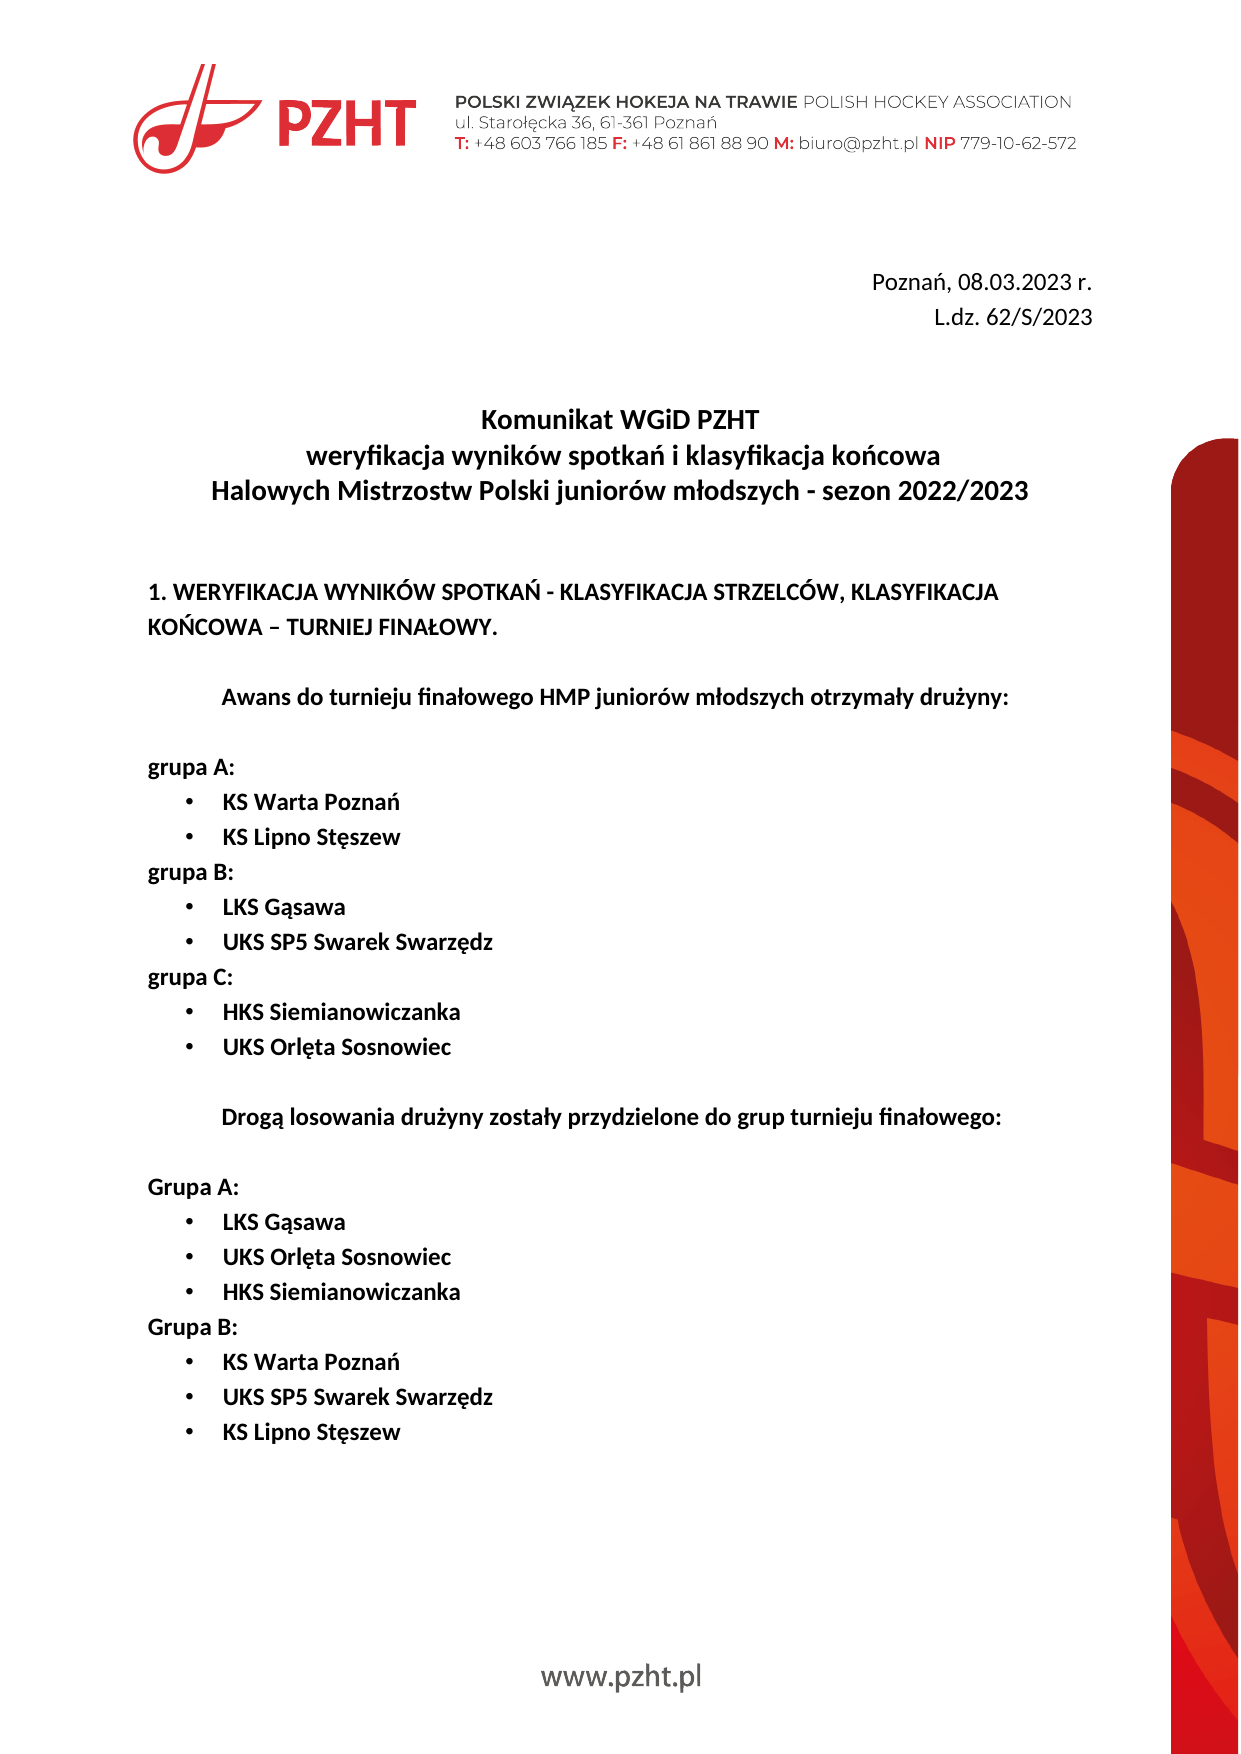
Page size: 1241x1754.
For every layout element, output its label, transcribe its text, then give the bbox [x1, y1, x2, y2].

text Komunikat WGiD PZHT weryfikacja wyników spotkań i klasyfikacja końcowa [148, 401, 1093, 472]
list Drogą losowania drużyny zostały przydzielone do grup turnieju finałowego: [148, 1101, 1093, 1131]
picture [128, 59, 1078, 179]
list LKS Gąsawa [185, 1206, 1093, 1236]
list HKS Siemianowiczanka [185, 1276, 1093, 1306]
list UKS SP5 Swarek Swarzędz [185, 926, 1093, 956]
text Halowych Mistrzostw Polski juniorów młodszych - sezon 2022/2023 [148, 472, 1093, 508]
list UKS SP5 Swarek Swarzędz [185, 1381, 1093, 1411]
list 1. WERYFIKACJA WYNIKÓW SPOTKAŃ - KLASYFIKACJA STRZELCÓW, KLASYFIKACJA KOŃCOWA – TURNIEJ FINAŁOWY. [148, 576, 1093, 641]
list grupa B: [148, 856, 1093, 886]
list UKS Orlęta Sosnowiec [185, 1031, 1093, 1061]
list grupa C: [148, 961, 1093, 991]
list Grupa B: [148, 1311, 1093, 1341]
list KS Warta Poznań [185, 1346, 1093, 1376]
list KS Warta Poznań [185, 786, 1093, 816]
list LKS Gąsawa [185, 891, 1093, 921]
text L.dz. 62/S/2023 [148, 301, 1093, 331]
list Awans do turnieju finałowego HMP juniorów młodszych otrzymały drużyny: [148, 681, 1093, 711]
list KS Lipno Stęszew [185, 1416, 1093, 1446]
picture [540, 1663, 701, 1693]
text Poznań, 08.03.2023 r. [148, 266, 1093, 296]
list Grupa A: [148, 1171, 1093, 1201]
list KS Lipno Stęszew [185, 821, 1093, 851]
list UKS Orlęta Sosnowiec [185, 1241, 1093, 1271]
list HKS Siemianowiczanka [185, 996, 1093, 1026]
picture [1171, 438, 1239, 1754]
list grupa A: [148, 751, 1093, 781]
